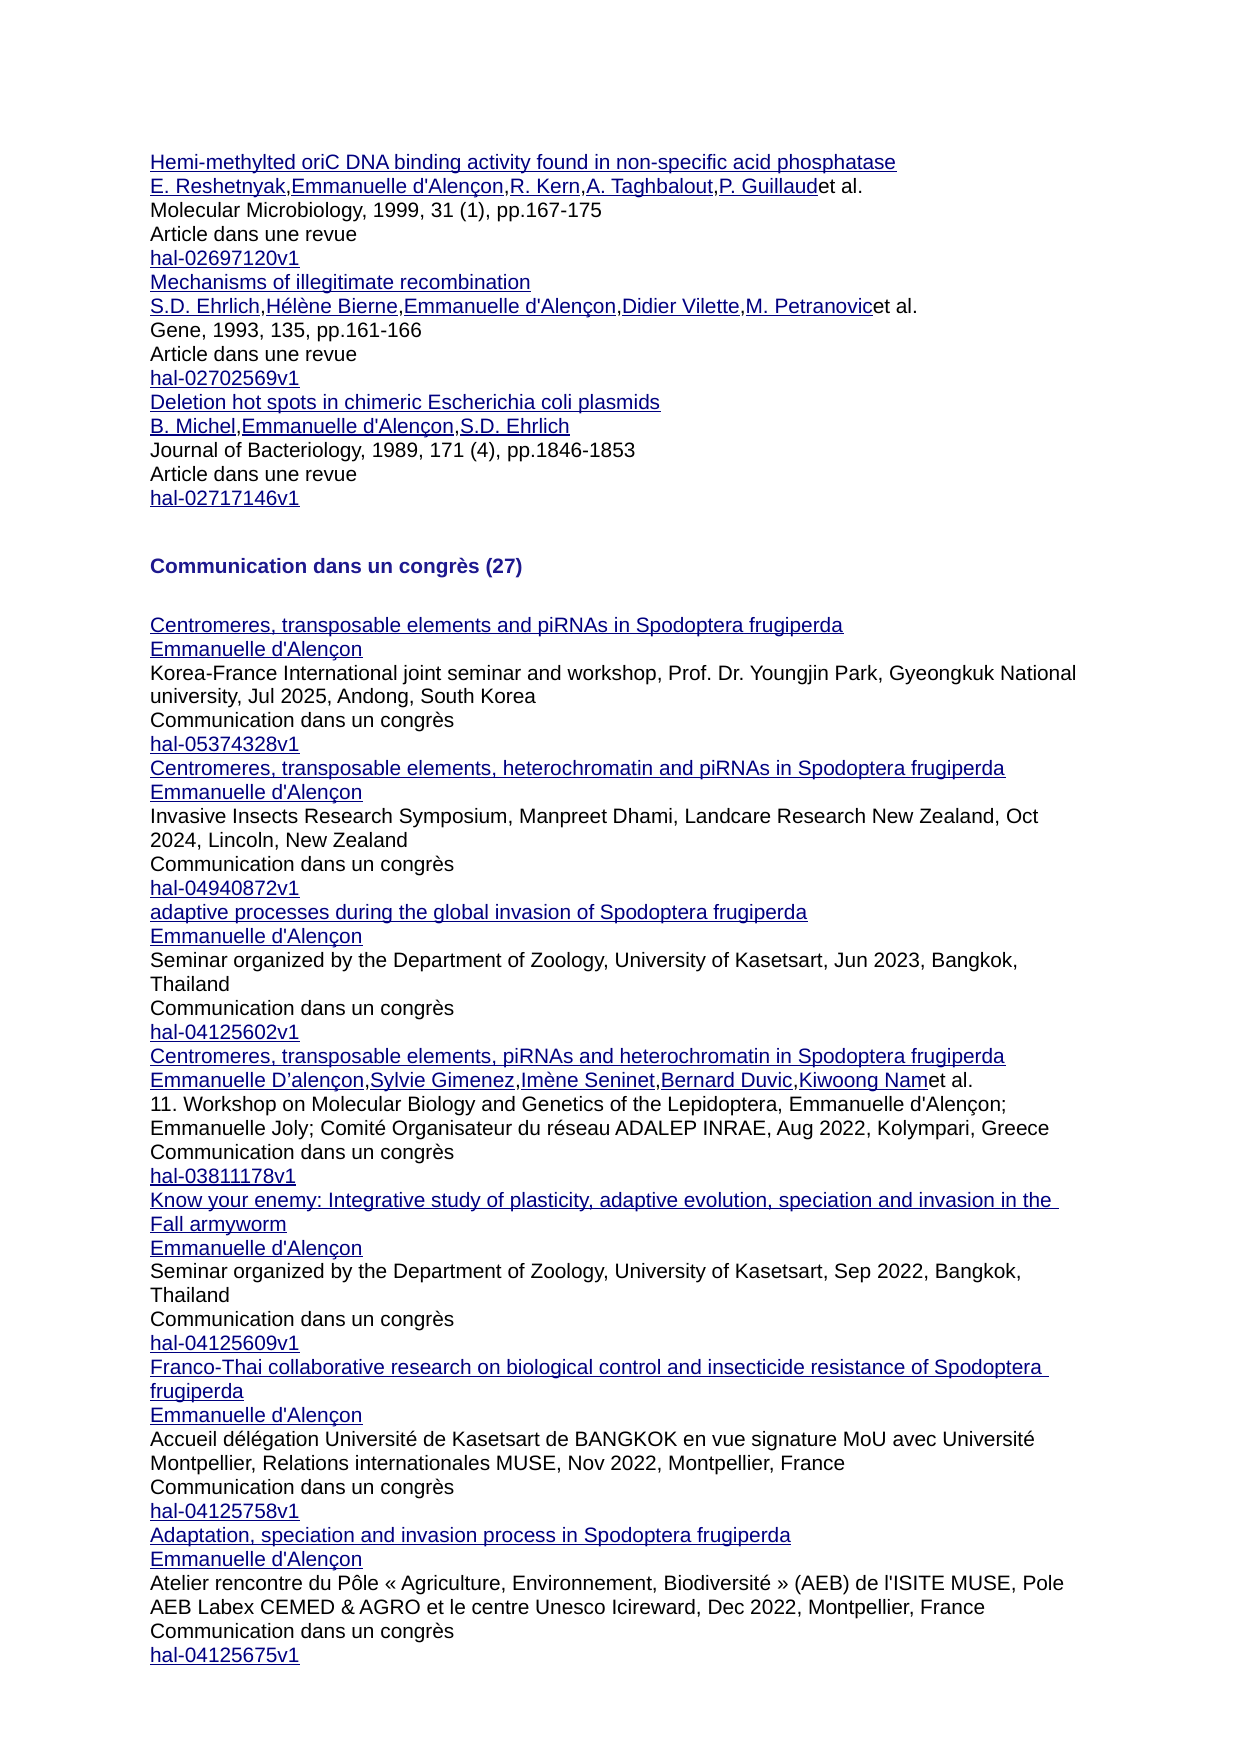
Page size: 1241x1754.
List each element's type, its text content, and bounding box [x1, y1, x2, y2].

table_cell Hemi-methylted oriC DNA binding activity found in non-specific acid phosphatase E. Reshetnyak,Emmanuelle d'Alençon,R. Kern,A. Taghbalout,P. Guillaudet al. Molecular Microbiology, 1999, 31 (1), pp.167-175 Article dans une revue hal-02697120v1 [150, 150, 1090, 270]
table_cell Mechanisms of illegitimate recombination S.D. Ehrlich,Hélène Bierne,Emmanuelle d'Alençon,Didier Vilette,M. Petranovicet al. Gene, 1993, 135, pp.161-166 Article dans une revue hal-02702569v1 [150, 270, 1090, 389]
subtitle Communication dans un congrès (27) [150, 554, 1090, 578]
table_cell Centromeres, transposable elements, piRNAs and heterochromatin in Spodoptera frugiperda Emmanuelle D’alençon,Sylvie Gimenez,Imène Seninet,Bernard Duvic,Kiwoong Namet al. 11. Workshop on Molecular Biology and Genetics of the Lepidoptera, Emmanuelle d'Alençon; Emmanuelle Joly; Comité Organisateur du réseau ADALEP INRAE, Aug 2022, Kolympari, Greece Communication dans un congrès hal-03811178v1 [150, 1044, 1090, 1187]
table_header Centromeres, transposable elements and piRNAs in Spodoptera frugiperda Emmanuelle d'Alençon Korea-France International joint seminar and workshop, Prof. Dr. Youngjin Park, Gyeongkuk National university, Jul 2025, Andong, South Korea Communication dans un congrès hal-05374328v1 [150, 613, 1090, 756]
table_cell adaptive processes during the global invasion of Spodoptera frugiperda Emmanuelle d'Alençon Seminar organized by the Department of Zoology, University of Kasetsart, Jun 2023, Bangkok, Thailand Communication dans un congrès hal-04125602v1 [150, 900, 1090, 1044]
table_cell Franco-Thai collaborative research on biological control and insecticide resistance of Spodoptera frugiperda Emmanuelle d'Alençon Accueil délégation Université de Kasetsart de BANGKOK en vue signature MoU avec Université Montpellier, Relations internationales MUSE, Nov 2022, Montpellier, France Communication dans un congrès hal-04125758v1 [150, 1355, 1090, 1523]
table_cell Know your enemy: Integrative study of plasticity, adaptive evolution, speciation and invasion in the Fall armyworm Emmanuelle d'Alençon Seminar organized by the Department of Zoology, University of Kasetsart, Sep 2022, Bangkok, Thailand Communication dans un congrès hal-04125609v1 [150, 1188, 1090, 1355]
table_cell Centromeres, transposable elements, heterochromatin and piRNAs in Spodoptera frugiperda Emmanuelle d'Alençon Invasive Insects Research Symposium, Manpreet Dhami, Landcare Research New Zealand, Oct 2024, Lincoln, New Zealand Communication dans un congrès hal-04940872v1 [150, 756, 1090, 900]
table_cell Deletion hot spots in chimeric Escherichia coli plasmids B. Michel,Emmanuelle d'Alençon,S.D. Ehrlich Journal of Bacteriology, 1989, 171 (4), pp.1846-1853 Article dans une revue hal-02717146v1 [150, 390, 1090, 509]
table_cell Adaptation, speciation and invasion process in Spodoptera frugiperda Emmanuelle d'Alençon Atelier rencontre du Pôle « Agriculture, Environnement, Biodiversité » (AEB) de l'ISITE MUSE, Pole AEB Labex CEMED & AGRO et le centre Unesco Icireward, Dec 2022, Montpellier, France Communication dans un congrès hal-04125675v1 [150, 1523, 1090, 1667]
